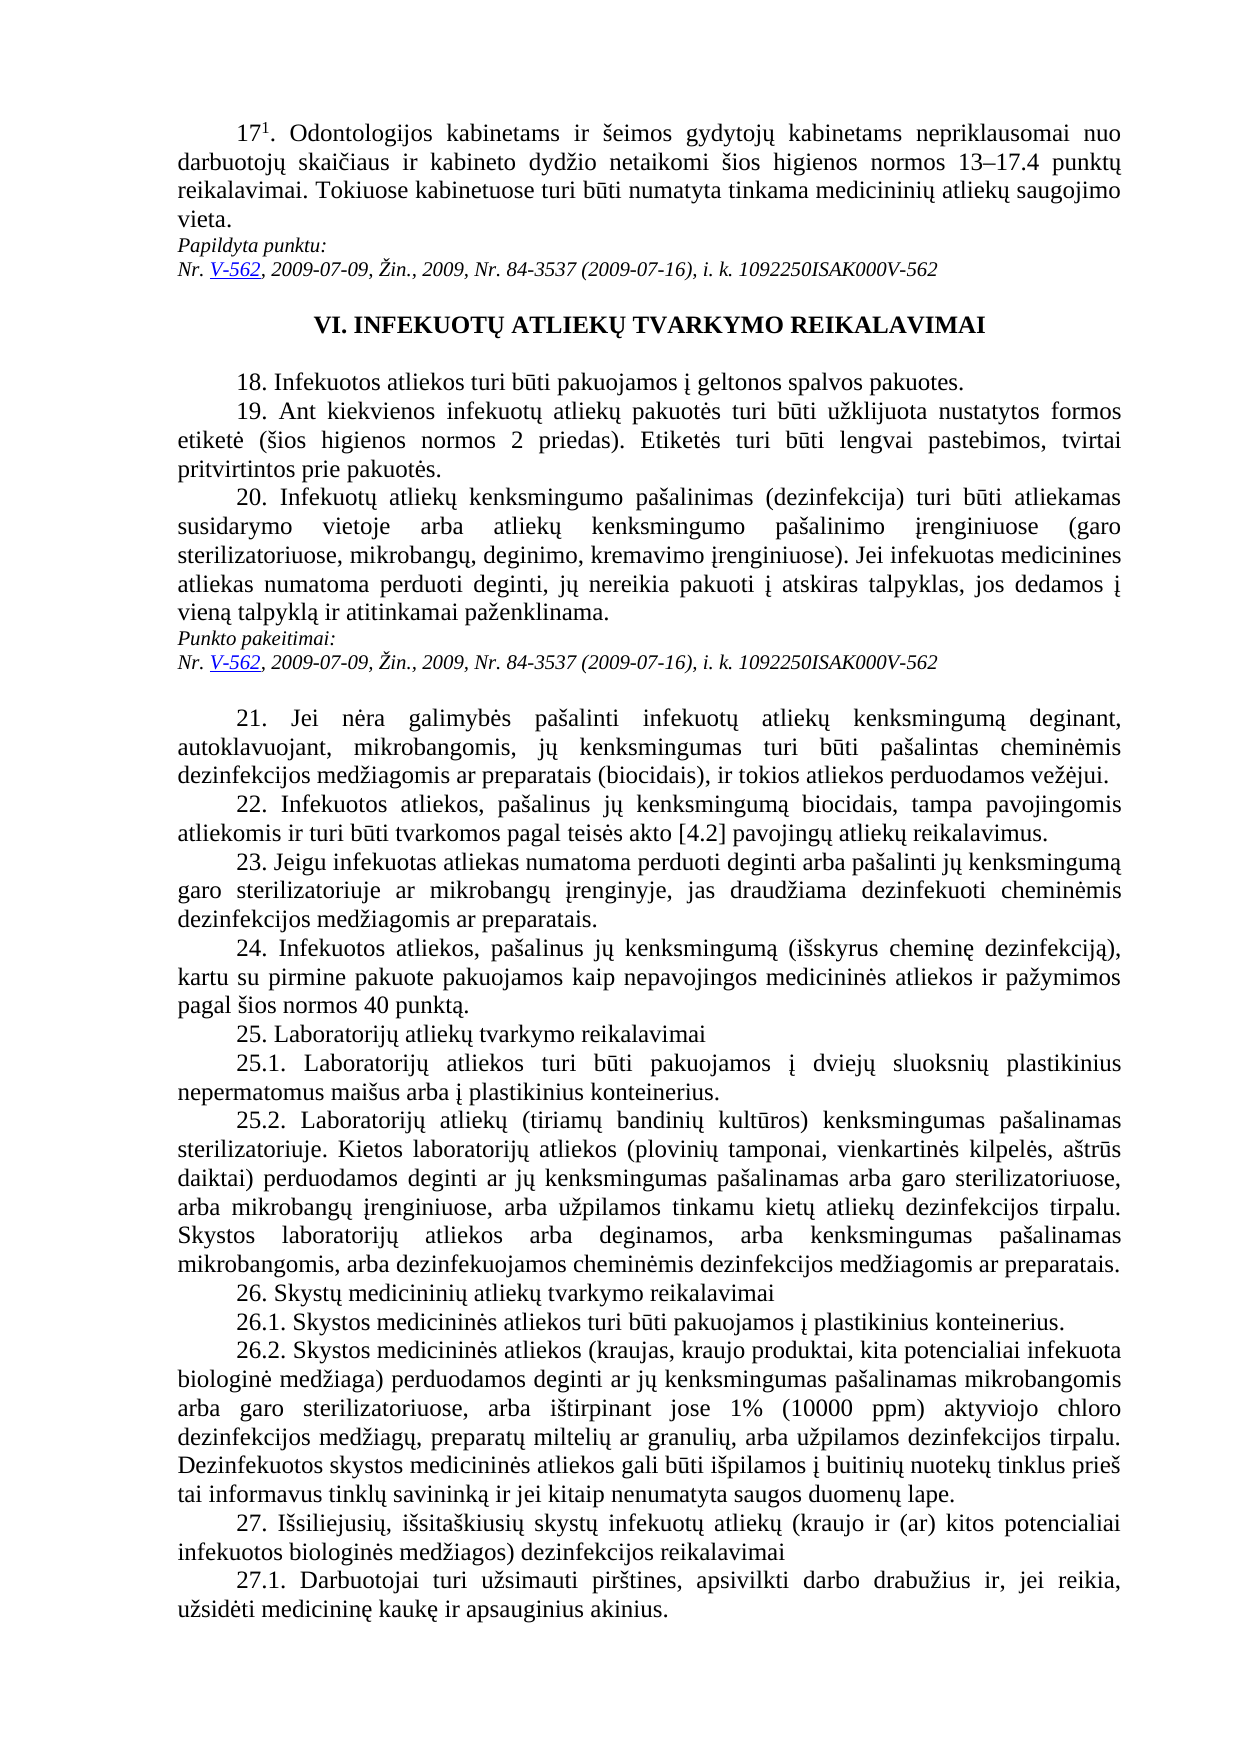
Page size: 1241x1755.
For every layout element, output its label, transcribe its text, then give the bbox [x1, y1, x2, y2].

text Papildyta punktu: [177, 233, 1122, 257]
text Nr. V-562, 2009-07-09, Žin., 2009, Nr. 84-3537 (2009-07-16), i. k. 1092250ISAK000V-562 [177, 257, 1122, 281]
text 26.1. Skystos medicininės atliekos turi būti pakuojamos į plastikinius konteinerius. [177, 1307, 1122, 1336]
text Punkto pakeitimai: [177, 626, 1122, 650]
text 21. Jei nėra galimybės pašalinti infekuotų atliekų kenksmingumą deginant, autoklavuojant, mikrobangomis, jų kenksmingumas turi būti pašalintas cheminėmis dezinfekcijos medžiagomis ar preparatais (biocidais), ir tokios atliekos perduodamos vežėjui. [177, 703, 1122, 789]
text 27.1. Darbuotojai turi užsimauti pirštines, apsivilkti darbo drabužius ir, jei reikia, užsidėti medicininę kaukę ir apsauginius akinius. [177, 1566, 1122, 1623]
text 26.2. Skystos medicininės atliekos (kraujas, kraujo produktai, kita potencialiai infekuota biologinė medžiaga) perduodamos deginti ar jų kenksmingumas pašalinamas mikrobangomis arba garo sterilizatoriuose, arba ištirpinant jose 1% (10000 ppm) aktyviojo chloro dezinfekcijos medžiagų, preparatų miltelių ar granulių, arba užpilamos dezinfekcijos tirpalu. Dezinfekuotos skystos medicininės atliekos gali būti išpilamos į buitinių nuotekų tinklus prieš tai informavus tinklų savininką ir jei kitaip nenumatyta saugos duomenų lape. [177, 1336, 1122, 1508]
text 25. Laboratorijų atliekų tvarkymo reikalavimai [177, 1019, 1122, 1048]
text 26. Skystų medicininių atliekų tvarkymo reikalavimai [177, 1278, 1122, 1307]
text 27. Išsiliejusių, išsitaškiusių skystų infekuotų atliekų (kraujo ir (ar) kitos potencialiai infekuotos biologinės medžiagos) dezinfekcijos reikalavimai [177, 1508, 1122, 1566]
text 22. Infekuotos atliekos, pašalinus jų kenksmingumą biocidais, tampa pavojingomis atliekomis ir turi būti tvarkomos pagal teisės akto [4.2] pavojingų atliekų reikalavimus. [177, 789, 1122, 847]
text 18. Infekuotos atliekos turi būti pakuojamos į geltonos spalvos pakuotes. [177, 367, 1122, 396]
text Nr. V-562, 2009-07-09, Žin., 2009, Nr. 84-3537 (2009-07-16), i. k. 1092250ISAK000V-562 [177, 650, 1122, 674]
text 171. Odontologijos kabinetams ir šeimos gydytojų kabinetams nepriklausomai nuo darbuotojų skaičiaus ir kabineto dydžio netaikomi šios higienos normos 13–17.4 punktų reikalavimai. Tokiuose kabinetuose turi būti numatyta tinkama medicininių atliekų saugojimo vieta. [177, 118, 1122, 233]
text 24. Infekuotos atliekos, pašalinus jų kenksmingumą (išskyrus cheminę dezinfekciją), kartu su pirmine pakuote pakuojamos kaip nepavojingos medicininės atliekos ir pažymimos pagal šios normos 40 punktą. [177, 933, 1122, 1019]
text 23. Jeigu infekuotas atliekas numatoma perduoti deginti arba pašalinti jų kenksmingumą garo sterilizatoriuje ar mikrobangų įrenginyje, jas draudžiama dezinfekuoti cheminėmis dezinfekcijos medžiagomis ar preparatais. [177, 847, 1122, 933]
text VI. INFEKUOTŲ ATLIEKŲ TVARKYMO REIKALAVIMAI [177, 310, 1122, 339]
text 25.2. Laboratorijų atliekų (tiriamų bandinių kultūros) kenksmingumas pašalinamas sterilizatoriuje. Kietos laboratorijų atliekos (plovinių tamponai, vienkartinės kilpelės, aštrūs daiktai) perduodamos deginti ar jų kenksmingumas pašalinamas arba garo sterilizatoriuose, arba mikrobangų įrenginiuose, arba užpilamos tinkamu kietų atliekų dezinfekcijos tirpalu. Skystos laboratorijų atliekos arba deginamos, arba kenksmingumas pašalinamas mikrobangomis, arba dezinfekuojamos cheminėmis dezinfekcijos medžiagomis ar preparatais. [177, 1106, 1122, 1278]
text 25.1. Laboratorijų atliekos turi būti pakuojamos į dviejų sluoksnių plastikinius nepermatomus maišus arba į plastikinius konteinerius. [177, 1048, 1122, 1106]
text 20. Infekuotų atliekų kenksmingumo pašalinimas (dezinfekcija) turi būti atliekamas susidarymo vietoje arba atliekų kenksmingumo pašalinimo įrenginiuose (garo sterilizatoriuose, mikrobangų, deginimo, kremavimo įrenginiuose). Jei infekuotas medicinines atliekas numatoma perduoti deginti, jų nereikia pakuoti į atskiras talpyklas, jos dedamos į vieną talpyklą ir atitinkamai paženklinama. [177, 482, 1122, 626]
text 19. Ant kiekvienos infekuotų atliekų pakuotės turi būti užklijuota nustatytos formos etiketė (šios higienos normos 2 priedas). Etiketės turi būti lengvai pastebimos, tvirtai pritvirtintos prie pakuotės. [177, 396, 1122, 482]
